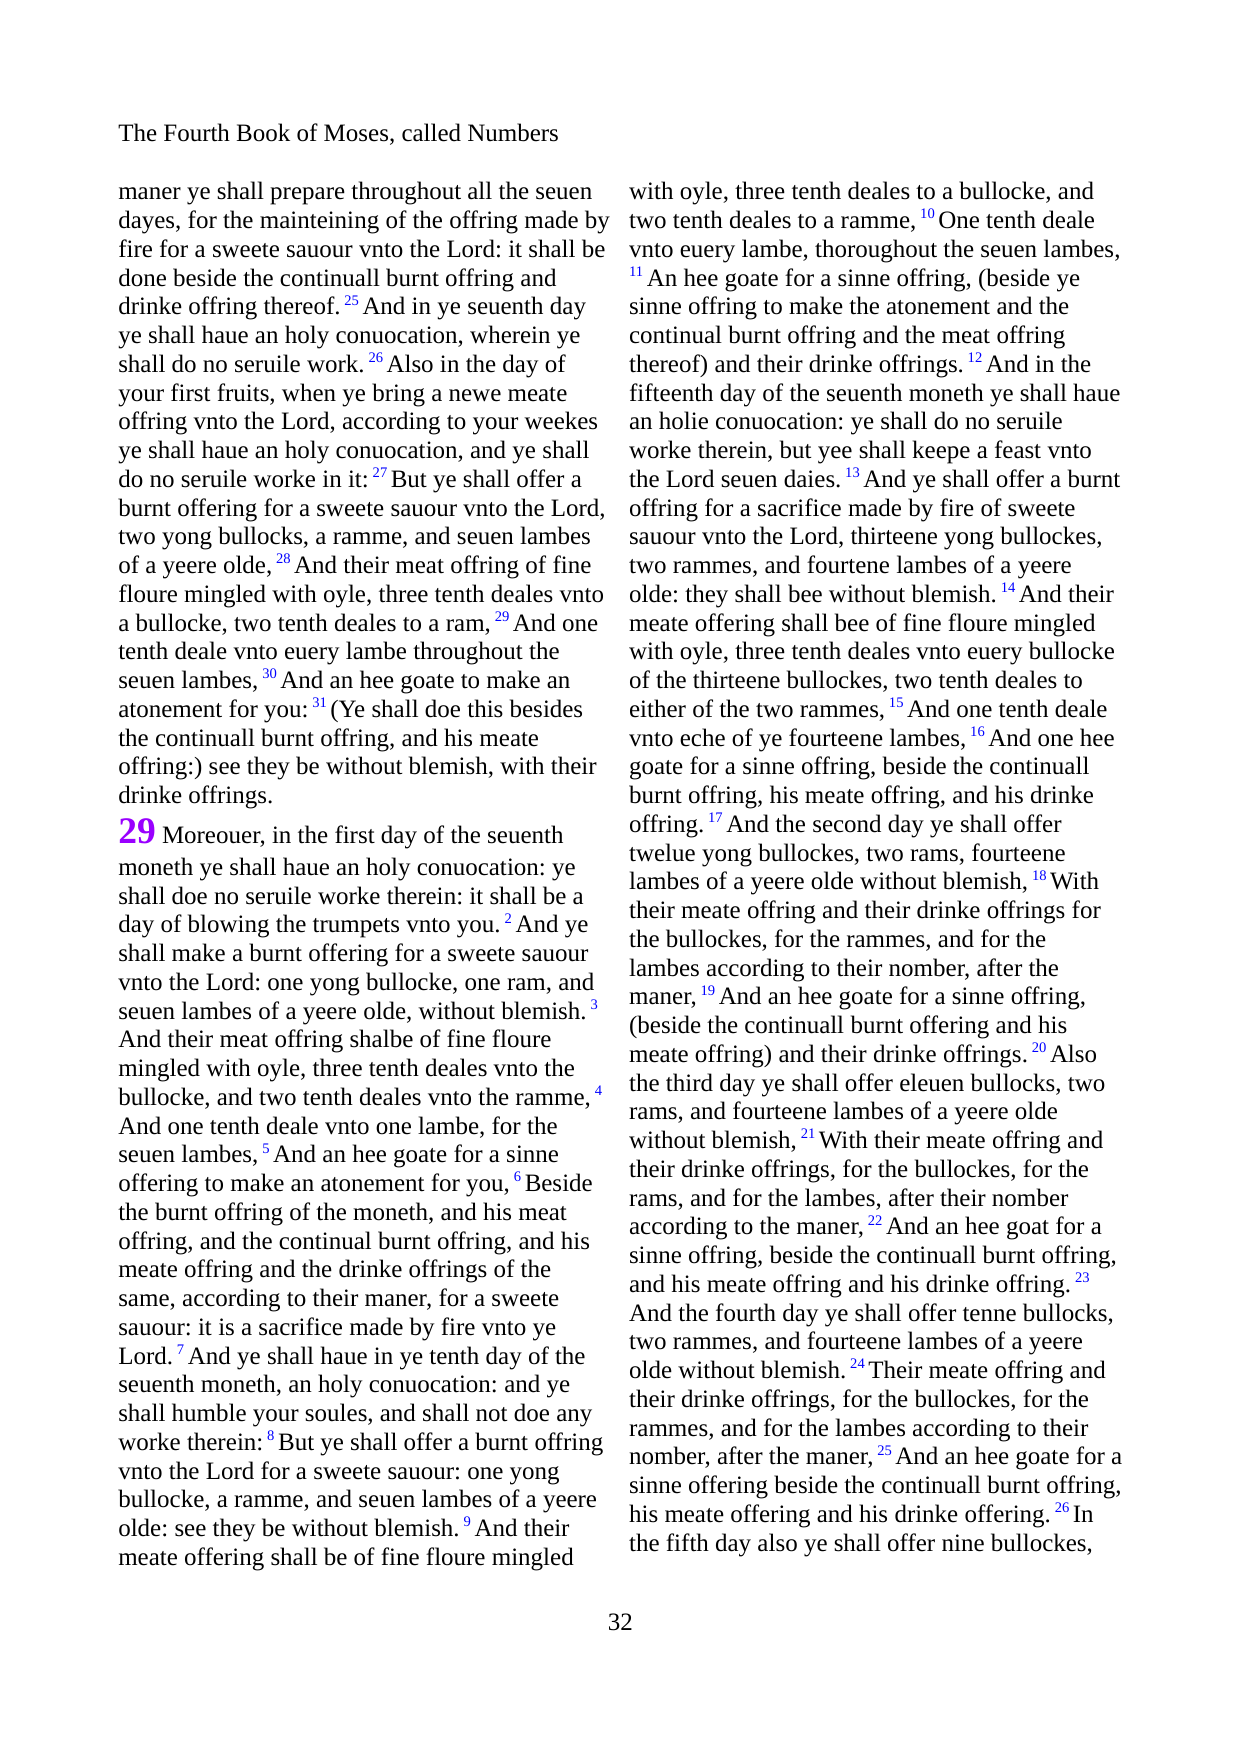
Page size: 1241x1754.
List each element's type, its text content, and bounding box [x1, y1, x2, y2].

text 29 Moreouer, in the first day of the seuenth moneth ye shall haue an holy conuocation: ye shall doe no seruile worke therein: it shall be a day of blowing the trumpets vnto you. 2 And ye shall make a burnt offering for a sweete sauour vnto the Lord: one yong bullocke, one ram, and seuen lambes of a yeere olde, without blemish. 3 And their meat offring shalbe of fine floure mingled with oyle, three tenth deales vnto the bullocke, and two tenth deales vnto the ramme, 4 And one tenth deale vnto one lambe, for the seuen lambes, 5 And an hee goate for a sinne offering to make an atonement for you, 6 Beside the burnt offring of the moneth, and his meat offring, and the continual burnt offring, and his meate offring and the drinke offrings of the same, according to their maner, for a sweete sauour: it is a sacrifice made by fire vnto ye Lord. 7 And ye shall haue in ye tenth day of the seuenth moneth, an holy conuocation: and ye shall humble your soules, and shall not doe any worke therein: 8 But ye shall offer a burnt offring vnto the Lord for a sweete sauour: one yong bullocke, a ramme, and seuen lambes of a yeere olde: see they be without blemish. 9 And their meate offering shall be of fine floure mingled [118, 809, 611, 1571]
text maner ye shall prepare throughout all the seuen dayes, for the mainteining of the offring made by fire for a sweete sauour vnto the Lord: it shall be done beside the continuall burnt offring and drinke offring thereof. 25 And in ye seuenth day ye shall haue an holy conuocation, wherein ye shall do no seruile work. 26 Also in the day of your first fruits, when ye bring a newe meate offring vnto the Lord, according to your weekes ye shall haue an holy conuocation, and ye shall do no seruile worke in it: 27 But ye shall offer a burnt offering for a sweete sauour vnto the Lord, two yong bullocks, a ramme, and seuen lambes of a yeere olde, 28 And their meat offring of fine floure mingled with oyle, three tenth deales vnto a bullocke, two tenth deales to a ram, 29 And one tenth deale vnto euery lambe throughout the seuen lambes, 30 And an hee goate to make an atonement for you: 31 (Ye shall doe this besides the continuall burnt offring, and his meate offring:) see they be without blemish, with their drinke offrings. [118, 176, 611, 809]
text with oyle, three tenth deales to a bullocke, and two tenth deales to a ramme, 10 One tenth deale vnto euery lambe, thoroughout the seuen lambes, 11 An hee goate for a sinne offring, (beside ye sinne offring to make the atonement and the continual burnt offring and the meat offring thereof) and their drinke offrings. 12 And in the fifteenth day of the seuenth moneth ye shall haue an holie conuocation: ye shall do no seruile worke therein, but yee shall keepe a feast vnto the Lord seuen daies. 13 And ye shall offer a burnt offring for a sacrifice made by fire of sweete sauour vnto the Lord, thirteene yong bullockes, two rammes, and fourtene lambes of a yeere olde: they shall bee without blemish. 14 And their meate offering shall bee of fine floure mingled with oyle, three tenth deales vnto euery bullocke of the thirteene bullockes, two tenth deales to either of the two rammes, 15 And one tenth deale vnto eche of ye fourteene lambes, 16 And one hee goate for a sinne offring, beside the continuall burnt offring, his meate offring, and his drinke offring. 17 And the second day ye shall offer twelue yong bullockes, two rams, fourteene lambes of a yeere olde without blemish, 18 With their meate offring and their drinke offrings for the bullockes, for the rammes, and for the lambes according to their nomber, after the maner, 19 And an hee goate for a sinne offring, (beside the continuall burnt offering and his meate offring) and their drinke offrings. 20 Also the third day ye shall offer eleuen bullocks, two rams, and fourteene lambes of a yeere olde without blemish, 21 With their meate offring and their drinke offrings, for the bullockes, for the rams, and for the lambes, after their nomber according to the maner, 22 And an hee goat for a sinne offring, beside the continuall burnt offring, and his meate offring and his drinke offring. 23 And the fourth day ye shall offer tenne bullocks, two rammes, and fourteene lambes of a yeere olde without blemish. 24 Their meate offring and their drinke offrings, for the bullockes, for the rammes, and for the lambes according to their nomber, after the maner, 25 And an hee goate for a sinne offering beside the continuall burnt offring, his meate offering and his drinke offering. 26 In the fifth day also ye shall offer nine bullockes, [629, 176, 1122, 1556]
